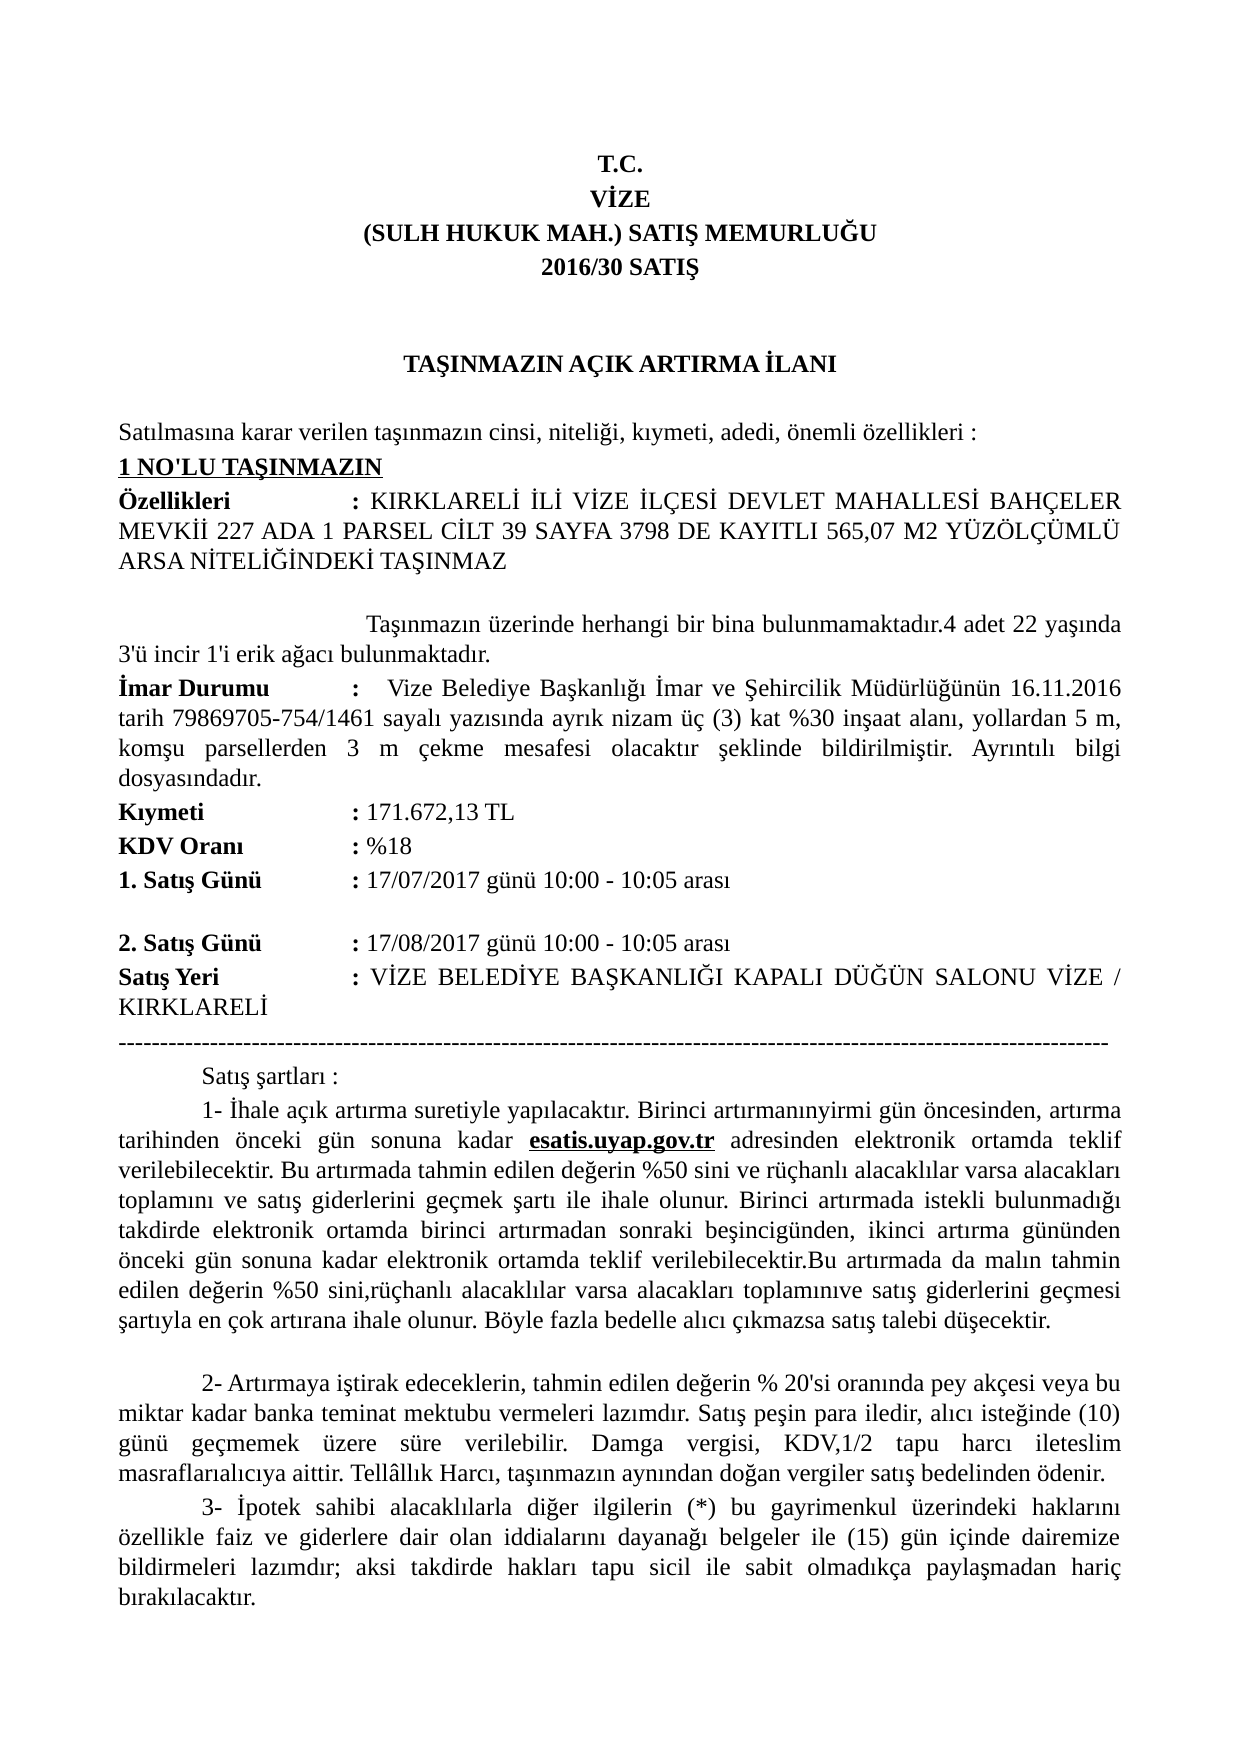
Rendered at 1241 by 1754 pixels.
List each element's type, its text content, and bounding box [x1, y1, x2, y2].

text T.C. [118, 149, 1122, 179]
text Kıymeti : 171.672,13 TL [118, 796, 1122, 826]
text TAŞINMAZIN AÇIK ARTIRMA İLANI [118, 348, 1122, 378]
text Özellikleri : KIRKLARELİ İLİ VİZE İLÇESİ DEVLET MAHALLESİ BAHÇELER MEVKİİ 227 ADA 1 PARSEL CİLT 39 SAYFA 3798 DE KAYITLI 565,07 M2 YÜZÖLÇÜMLÜ ARSA NİTELİĞİNDEKİ TAŞINMAZ [118, 485, 1122, 575]
text 2016/30 SATIŞ [118, 251, 1122, 281]
text 3- İpotek sahibi alacaklılarla diğer ilgilerin (*) bu gayrimenkul üzerindeki haklarını özellikle faiz ve giderlere dair olan iddialarını dayanağı belgeler ile (15) gün içinde dairemize bildirmeleri lazımdır; aksi takdirde hakları tapu sicil ile sabit olmadıkça paylaşmadan hariç bırakılacaktır. [118, 1491, 1122, 1611]
text KDV Oranı : %18 [118, 831, 1122, 861]
text ----------------------------------------------------------------------------------------------------------------------- [118, 1026, 1122, 1056]
text Satılmasına karar verilen taşınmazın cinsi, niteliği, kıymeti, adedi, önemli özellikleri : [118, 417, 1122, 447]
text Satış şartları : [118, 1060, 1122, 1090]
text 2- Artırmaya iştirak edeceklerin, tahmin edilen değerin % 20'si oranında pey akçesi veya bu miktar kadar banka teminat mektubu vermeleri lazımdır. Satış peşin para iledir, alıcı isteğinde (10) günü geçmemek üzere süre verilebilir. Damga vergisi, KDV,1/2 tapu harcı ileteslim masraflarıalıcıya aittir. Tellâllık Harcı, taşınmazın aynından doğan vergiler satış bedelinden ödenir. [118, 1367, 1122, 1487]
text 2. Satış Günü : 17/08/2017 günü 10:00 - 10:05 arası [118, 928, 1122, 958]
text (SULH HUKUK MAH.) SATIŞ MEMURLUĞU [118, 217, 1122, 247]
text 1 NO'LU TAŞINMAZIN [118, 451, 1122, 481]
text Taşınmazın üzerinde herhangi bir bina bulunmamaktadır.4 adet 22 yaşında 3'ü incir 1'i erik ağacı bulunmaktadır. [118, 608, 1122, 668]
text İmar Durumu : Vize Belediye Başkanlığı İmar ve Şehircilik Müdürlüğünün 16.11.2016 tarih 79869705-754/1461 sayalı yazısında ayrık nizam üç (3) kat %30 inşaat alanı, yollardan 5 m, komşu parsellerden 3 m çekme mesafesi olacaktır şeklinde bildirilmiştir. Ayrıntılı bilgi dosyasındadır. [118, 672, 1122, 792]
text Satış Yeri : VİZE BELEDİYE BAŞKANLIĞI KAPALI DÜĞÜN SALONU VİZE / KIRKLARELİ [118, 962, 1122, 1022]
text VİZE [118, 183, 1122, 213]
text 1- İhale açık artırma suretiyle yapılacaktır. Birinci artırmanınyirmi gün öncesinden, artırma tarihinden önceki gün sonuna kadar esatis.uyap.gov.tr adresinden elektronik ortamda teklif verilebilecektir. Bu artırmada tahmin edilen değerin %50 sini ve rüçhanlı alacaklılar varsa alacakları toplamını ve satış giderlerini geçmek şartı ile ihale olunur. Birinci artırmada istekli bulunmadığı takdirde elektronik ortamda birinci artırmadan sonraki beşincigünden, ikinci artırma gününden önceki gün sonuna kadar elektronik ortamda teklif verilebilecektir.Bu artırmada da malın tahmin edilen değerin %50 sini,rüçhanlı alacaklılar varsa alacakları toplamınıve satış giderlerini geçmesi şartıyla en çok artırana ihale olunur. Böyle fazla bedelle alıcı çıkmazsa satış talebi düşecektir. [118, 1094, 1122, 1334]
text 1. Satış Günü : 17/07/2017 günü 10:00 - 10:05 arası [118, 865, 1122, 895]
